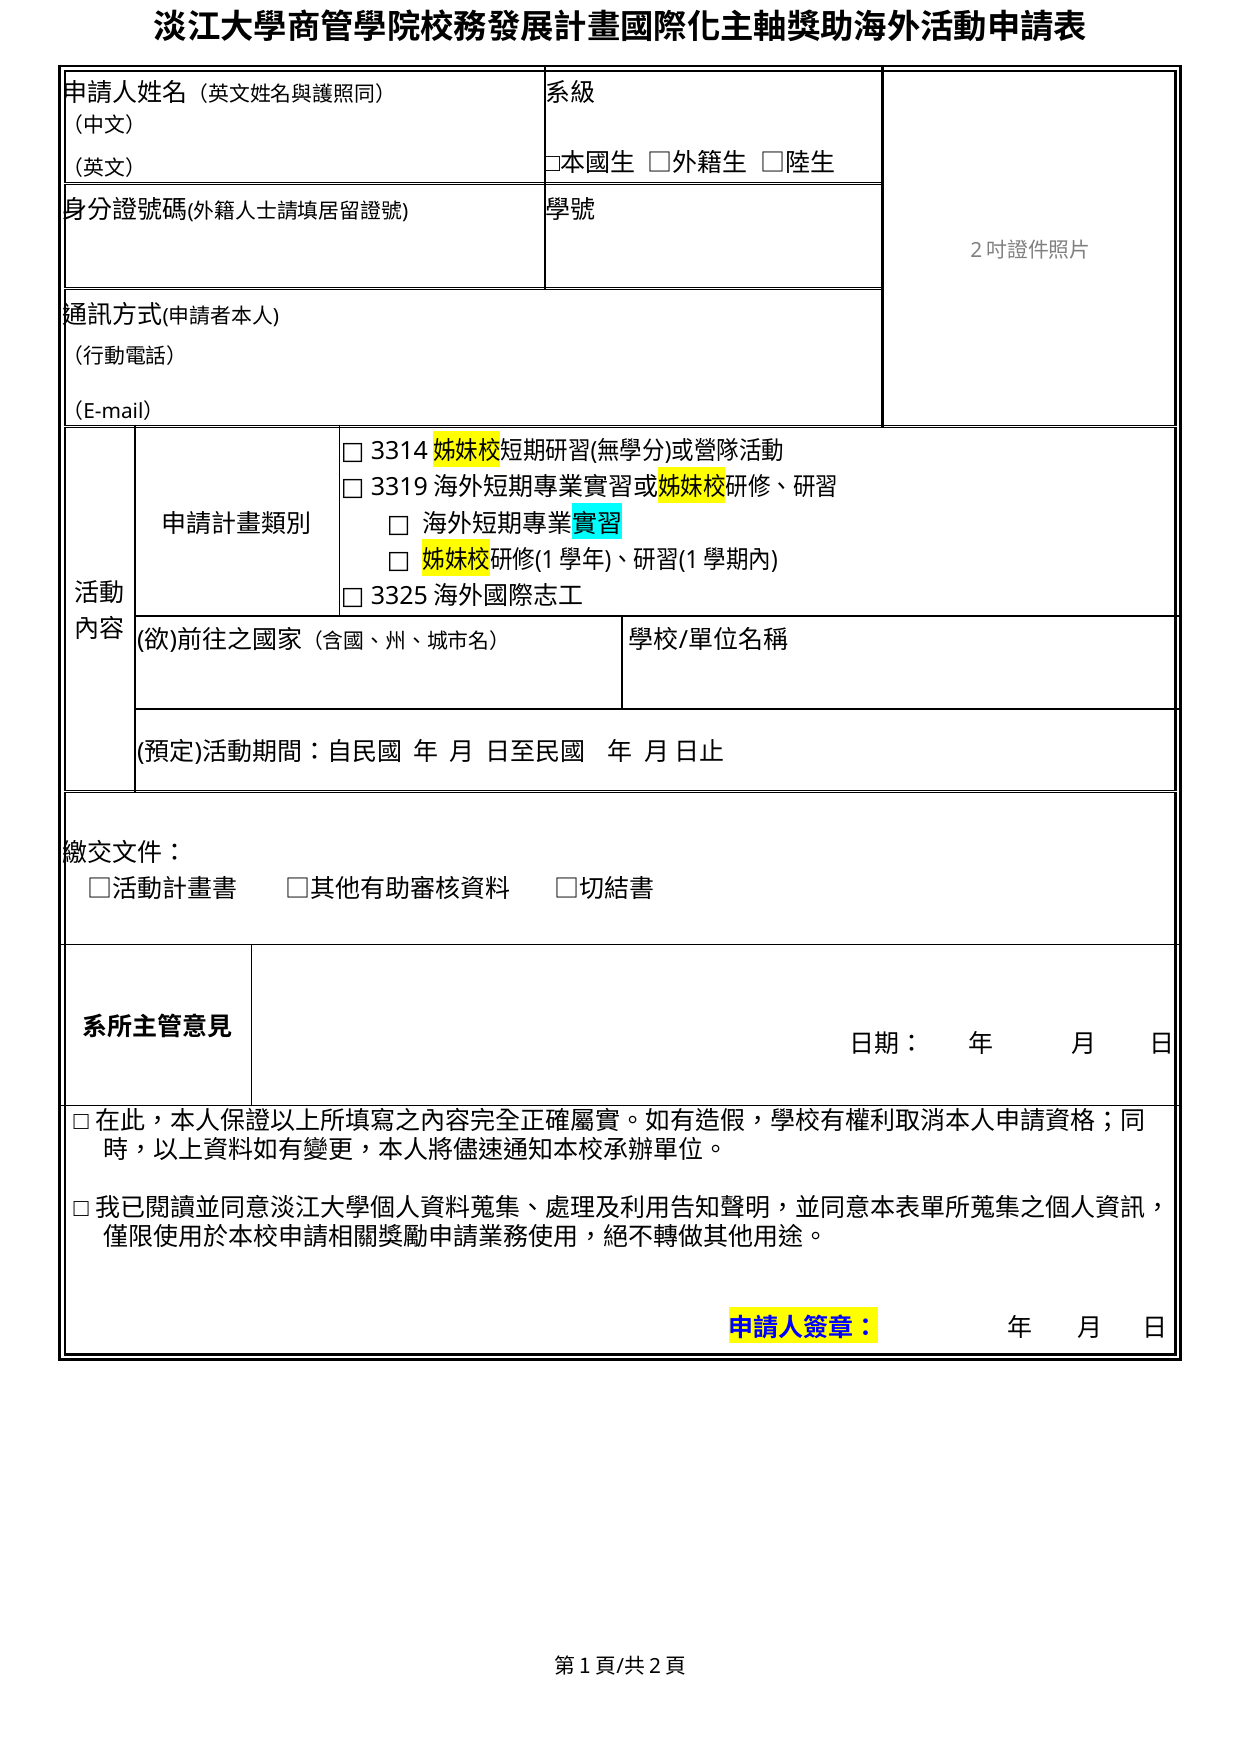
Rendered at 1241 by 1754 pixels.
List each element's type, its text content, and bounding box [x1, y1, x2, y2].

table_cell 申請計畫類別 [136, 428, 339, 615]
table_header 系級 □本國生 □外籍生 □陸生 [546, 72, 881, 182]
table_cell 繳交文件： □活動計畫書 □其他有助審核資料 □切結書 [66, 793, 1174, 944]
table_cell (欲)前往之國家（含國、州、城市名） [136, 617, 621, 708]
table_header 2吋證件照片 [884, 67, 1178, 424]
table_cell 學號 [546, 185, 881, 287]
table_cell 日期： 年 月 日 [252, 945, 1174, 1105]
table_cell 身分證號碼(外籍人士請填居留證號) [66, 185, 544, 287]
table_cell (預定)活動期間：自民國 年 月 日至民國 年 月 日止 [136, 710, 1174, 790]
table_cell 活動內容 [66, 428, 134, 790]
table_header 申請人姓名（英文姓名與護照同） （中文） （英文） [62, 67, 544, 182]
table_cell [458, 331, 881, 424]
table_cell 通訊方式(申請者本人) [66, 290, 881, 331]
table_cell 學校/單位名稱 [623, 617, 1174, 708]
table_cell （行動電話） （E-mail） [66, 331, 458, 424]
table_cell □ 在此，本人保證以上所填寫之內容完全正確屬實。如有造假，學校有權利取消本人申請資格；同時，以上資料如有變更，本人將儘速通知本校承辦單位。 □ 我已閱讀並同意淡江大學個人資料蒐集、處理及利用告知聲明，並同意本表單所蒐集之個人資訊，僅限使用於本校申請相關獎勵申請業務使用，絕不轉做其他用途。 申請人簽章： 年 月 日 [66, 1106, 1174, 1353]
text 淡江大學商管學院校務發展計畫國際化主軸獎助海外活動申請表 [30, 0, 1210, 48]
table_cell □ 3314姊妹校短期研習(無學分)或營隊活動 □ 3319海外短期專業實習或姊妹校研修、研習 海外短期專業實習 姊妹校研修(1學年)、研習(1學期內) □ 3325海外國際志工 [340, 428, 1174, 615]
table_cell 系所主管意見 [66, 945, 251, 1105]
